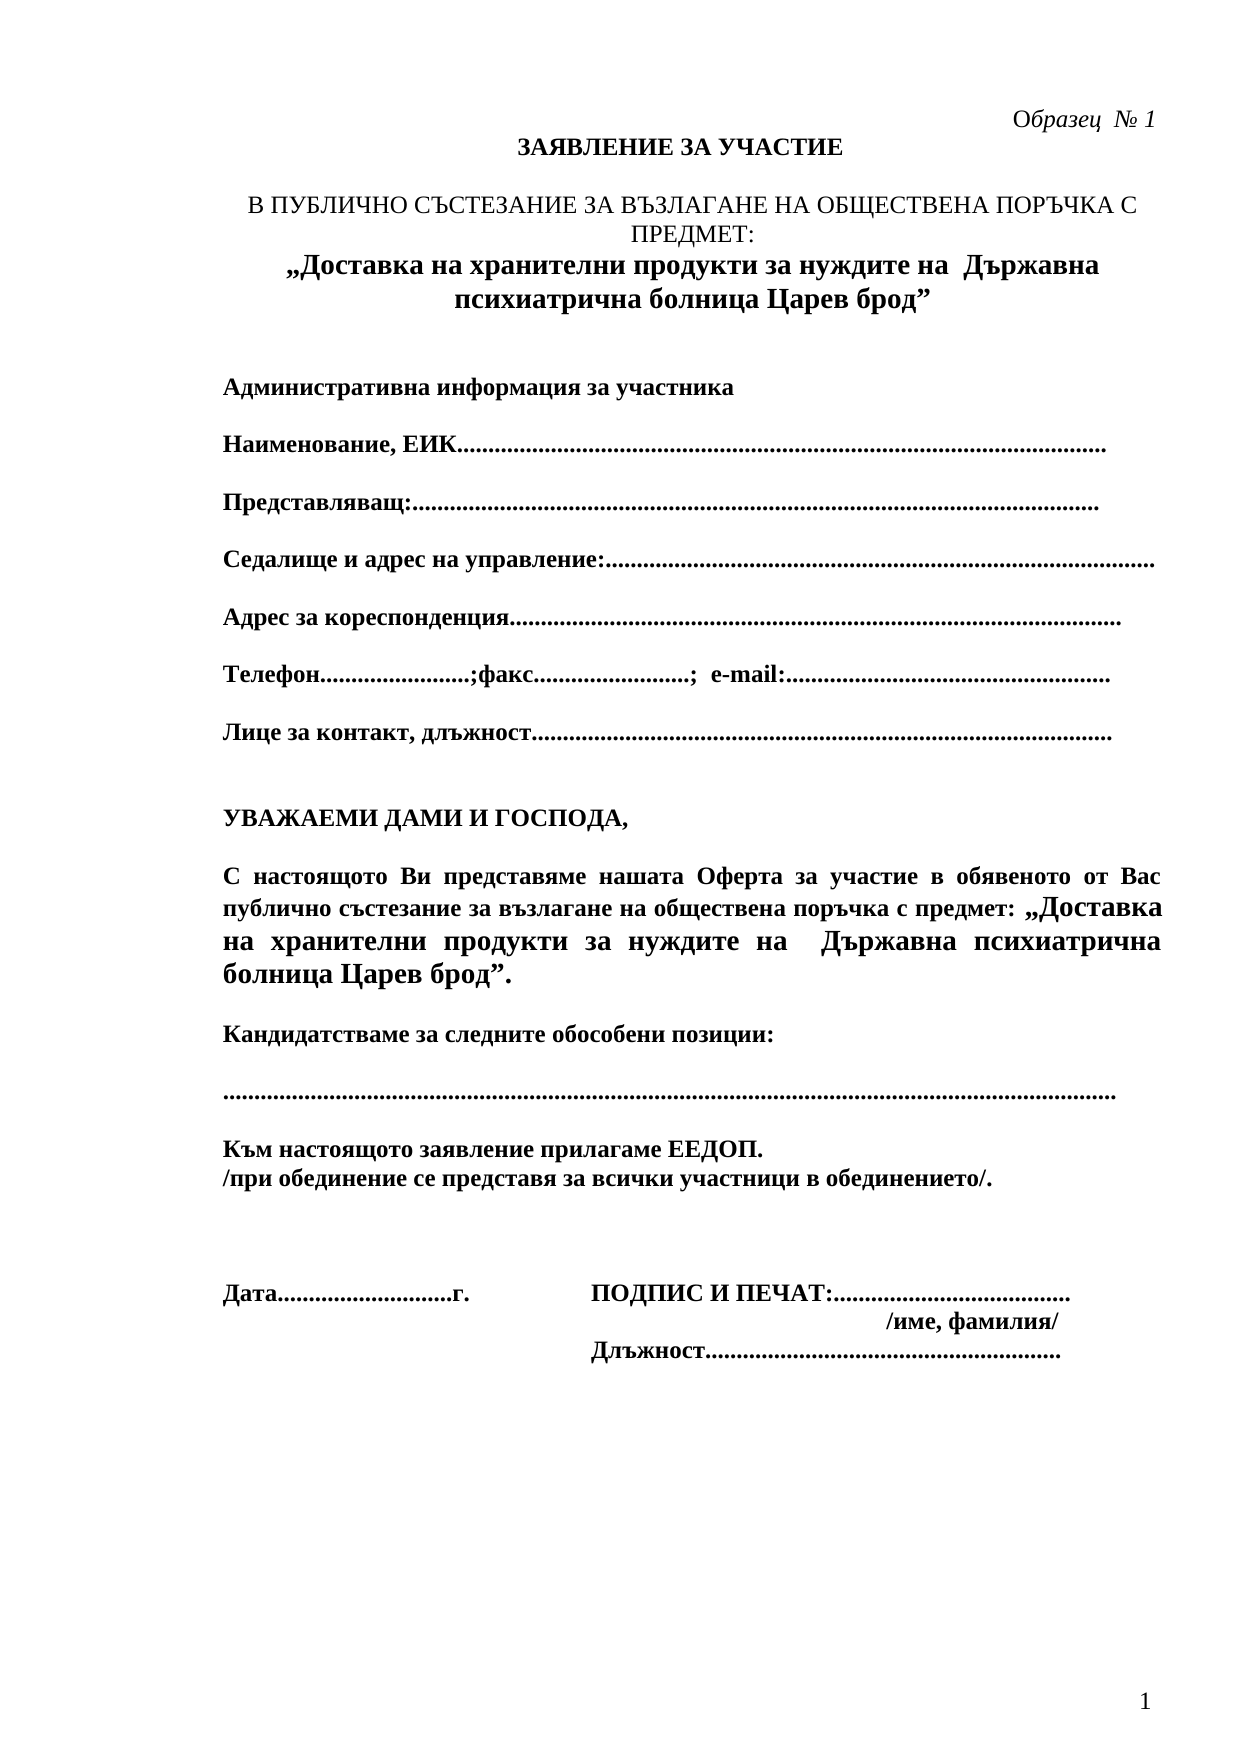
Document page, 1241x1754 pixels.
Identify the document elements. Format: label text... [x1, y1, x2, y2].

text /име, фамилия/ [223, 1306, 1162, 1335]
text „Доставка на хранителни продукти за нуждите на Държавна психиатрична болница Царев брод” [223, 247, 1162, 314]
text В ПУБЛИЧНО СЪСТЕЗАНИЕ ЗА ВЪЗЛАГАНЕ НА ОБЩЕСТВЕНА ПОРЪЧКА С ПРЕДМЕТ: [223, 190, 1162, 247]
text Кандидатстваме за следните обособени позиции: [223, 1019, 1162, 1048]
text Адрес за кореспонденция.................................................................................................. [223, 602, 1162, 631]
text УВАЖАЕМИ ДАМИ И ГОСПОДА, [223, 803, 1162, 832]
text ЗАЯВЛЕНИЕ ЗА УЧАСТИЕ [223, 132, 1162, 161]
text Наименование, ЕИК........................................................................................................ [223, 429, 1162, 458]
text Образец № 1 [148, 104, 1162, 132]
text Административна информация за участника [223, 372, 1162, 401]
text Телефон........................;факс.........................; e-mail:.................................................... [223, 659, 1162, 688]
text Длъжност......................................................... [223, 1335, 1162, 1364]
text ............................................................................................................................................... [223, 1076, 1162, 1105]
text Представляващ:.............................................................................................................. [223, 487, 1162, 516]
text /при обединение се представя за всички участници в обединението/. [223, 1163, 1162, 1191]
text С настоящото Ви представяме нашата Оферта за участие в обявеното от Вас публично състезание за възлагане на обществена поръчка с предмет: „Доставка на хранителни продукти за нуждите на Държавна психиатрична болница Царев брод”. [223, 861, 1162, 990]
text Седалище и адрес на управление:........................................................................................ [223, 544, 1162, 573]
text Към настоящото заявление прилагаме ЕЕДОП. [223, 1134, 1162, 1163]
text Дата............................г. ПОДПИС И ПЕЧАТ:...................................... [223, 1278, 1162, 1306]
text Лице за контакт, длъжност............................................................................................. [223, 717, 1162, 746]
